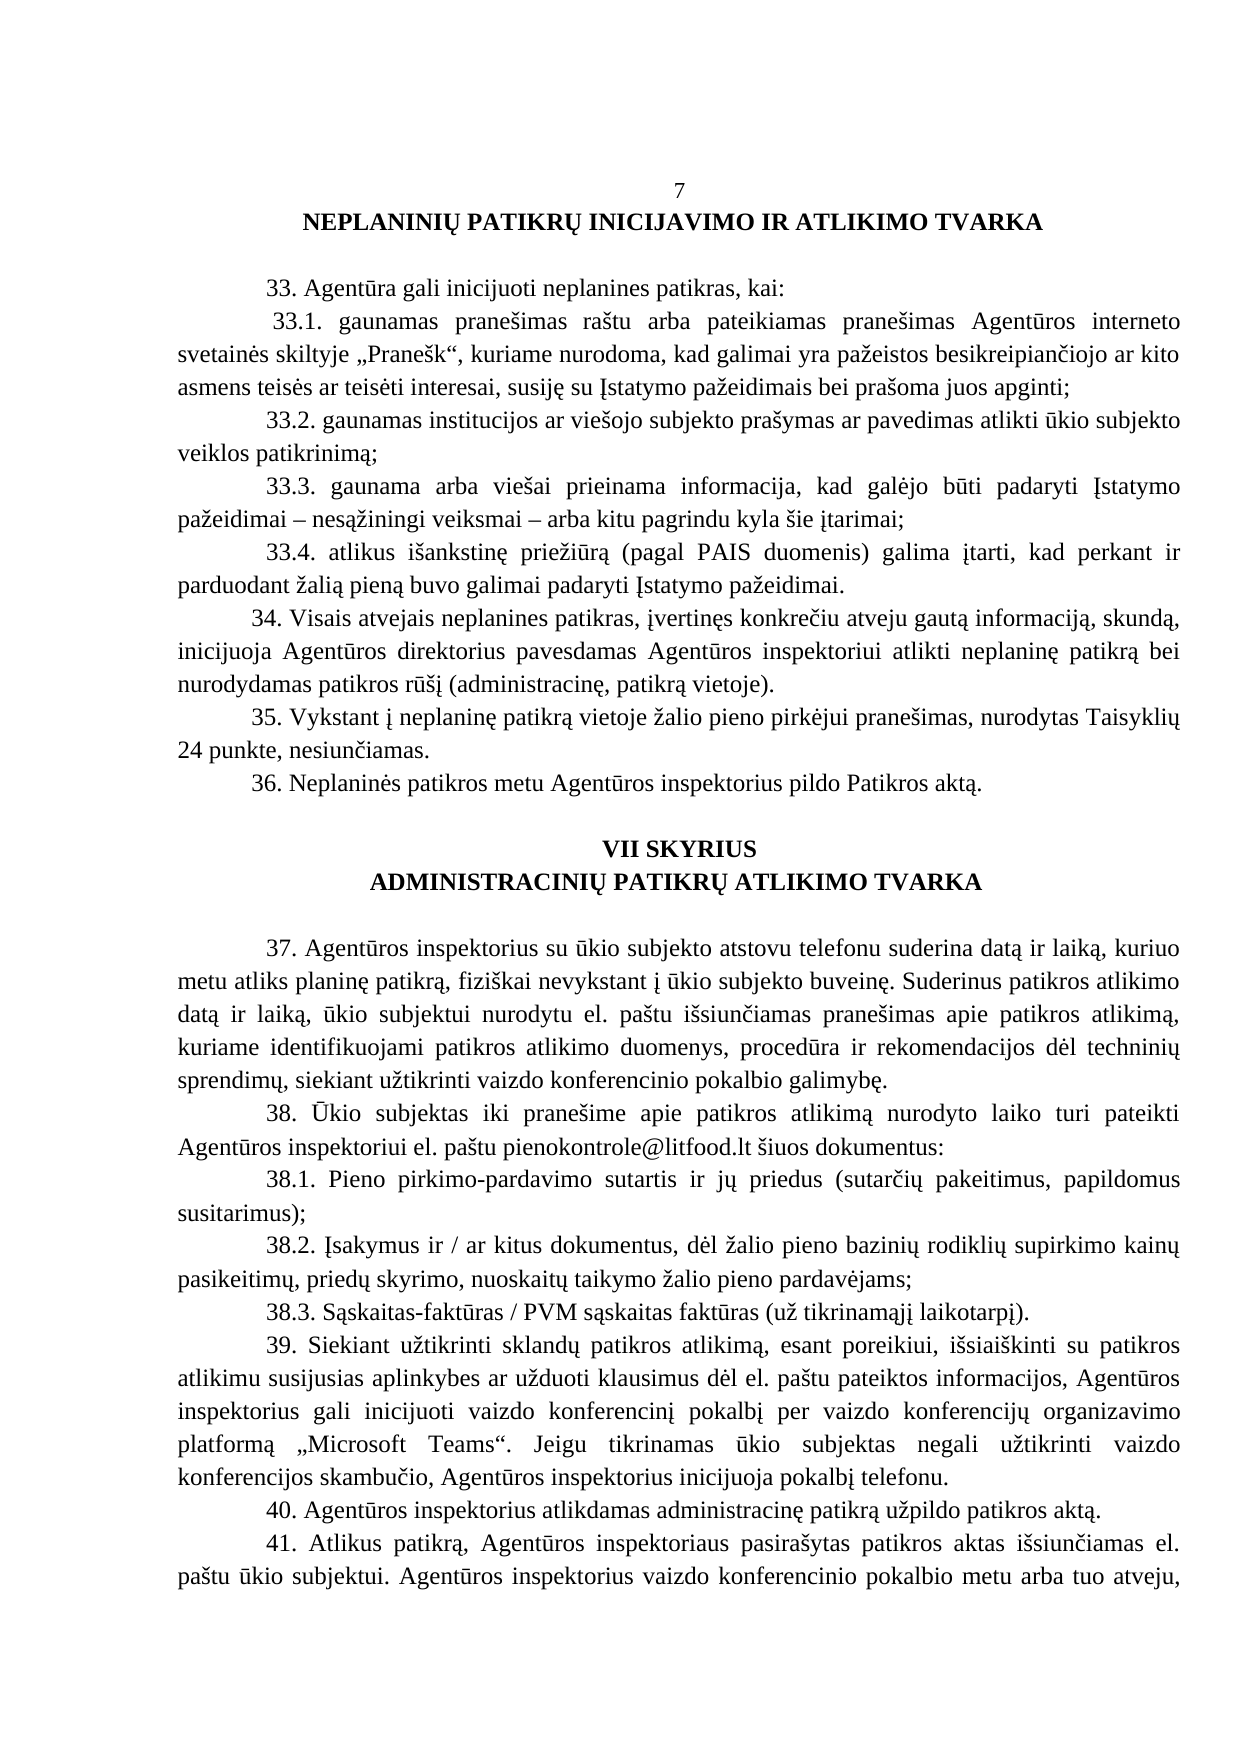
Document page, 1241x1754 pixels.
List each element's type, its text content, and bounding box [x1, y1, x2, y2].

text 38.1. Pieno pirkimo-pardavimo sutartis ir jų priedus (sutarčių pakeitimus, papildomus susitarimus); [177, 1164, 1181, 1226]
text ADMINISTRACINIŲ PATIKRŲ ATLIKIMO TVARKA [177, 867, 1181, 896]
text 38.3. Sąskaitas-faktūras / PVM sąskaitas faktūras (už tikrinamąjį laikotarpį). [177, 1297, 1181, 1325]
text 38.2. Įsakymus ir / ar kitus dokumentus, dėl žalio pieno bazinių rodiklių supirkimo kainų pasikeitimų, priedų skyrimo, nuoskaitų taikymo žalio pieno pardavėjams; [177, 1231, 1181, 1292]
text 35. Vykstant į neplaninę patikrą vietoje žalio pieno pirkėjui pranešimas, nurodytas Taisyklių 24 punkte, nesiunčiamas. [177, 702, 1181, 764]
text 33. Agentūra gali inicijuoti neplanines patikras, kai: [177, 273, 1181, 301]
text 38. Ūkio subjektas iki pranešime apie patikros atlikimą nurodyto laiko turi pateikti Agentūros inspektoriui el. paštu pienokontrole@litfood.lt šiuos dokumentus: [177, 1098, 1181, 1160]
text 34. Visais atvejais neplanines patikras, įvertinęs konkrečiu atveju gautą informaciją, skundą, inicijuoja Agentūros direktorius pavesdamas Agentūros inspektoriui atlikti neplaninę patikrą bei nurodydamas patikros rūšį (administracinę, patikrą vietoje). [177, 603, 1181, 698]
text VII SKYRIUS [177, 834, 1181, 863]
text 33.3. gaunama arba viešai prieinama informacija, kad galėjo būti padaryti Įstatymo pažeidimai – nesąžiningi veiksmai – arba kitu pagrindu kyla šie įtarimai; [177, 471, 1181, 533]
text 36. Neplaninės patikros metu Agentūros inspektorius pildo Patikros aktą. [251, 768, 1181, 797]
text 33.2. gaunamas institucijos ar viešojo subjekto prašymas ar pavedimas atlikti ūkio subjekto veiklos patikrinimą; [177, 405, 1181, 467]
text 40. Agentūros inspektorius atlikdamas administracinę patikrą užpildo patikros aktą. [177, 1495, 1181, 1523]
text 37. Agentūros inspektorius su ūkio subjekto atstovu telefonu suderina datą ir laiką, kuriuo metu atliks planinę patikrą, fiziškai nevykstant į ūkio subjekto buveinę. Suderinus patikros atlikimo datą ir laiką, ūkio subjektui nurodytu el. paštu išsiunčiamas pranešimas apie patikros atlikimą, kuriame identifikuojami patikros atlikimo duomenys, procedūra ir rekomendacijos dėl techninių sprendimų, siekiant užtikrinti vaizdo konferencinio pokalbio galimybę. [177, 933, 1181, 1094]
text 41. Atlikus patikrą, Agentūros inspektoriaus pasirašytas patikros aktas išsiunčiamas el. paštu ūkio subjektui. Agentūros inspektorius vaizdo konferencinio pokalbio metu arba tuo atveju, [177, 1528, 1181, 1589]
text NEPLANINIŲ PATIKRŲ INICIJAVIMO IR ATLIKIMO TVARKA [177, 207, 1181, 235]
text 33.1. gaunamas pranešimas raštu arba pateikiamas pranešimas Agentūros interneto svetainės skiltyje „Pranešk“, kuriame nurodoma, kad galimai yra pažeistos besikreipiančiojo ar kito asmens teisės ar teisėti interesai, susiję su Įstatymo pažeidimais bei prašoma juos apginti; [177, 306, 1181, 401]
text 33.4. atlikus išankstinę priežiūrą (pagal PAIS duomenis) galima įtarti, kad perkant ir parduodant žalią pieną buvo galimai padaryti Įstatymo pažeidimai. [177, 537, 1181, 599]
text 39. Siekiant užtikrinti sklandų patikros atlikimą, esant poreikiui, išsiaiškinti su patikros atlikimu susijusias aplinkybes ar užduoti klausimus dėl el. paštu pateiktos informacijos, Agentūros inspektorius gali inicijuoti vaizdo konferencinį pokalbį per vaizdo konferencijų organizavimo platformą „Microsoft Teams“. Jeigu tikrinamas ūkio subjektas negali užtikrinti vaizdo konferencijos skambučio, Agentūros inspektorius inicijuoja pokalbį telefonu. [177, 1330, 1181, 1491]
